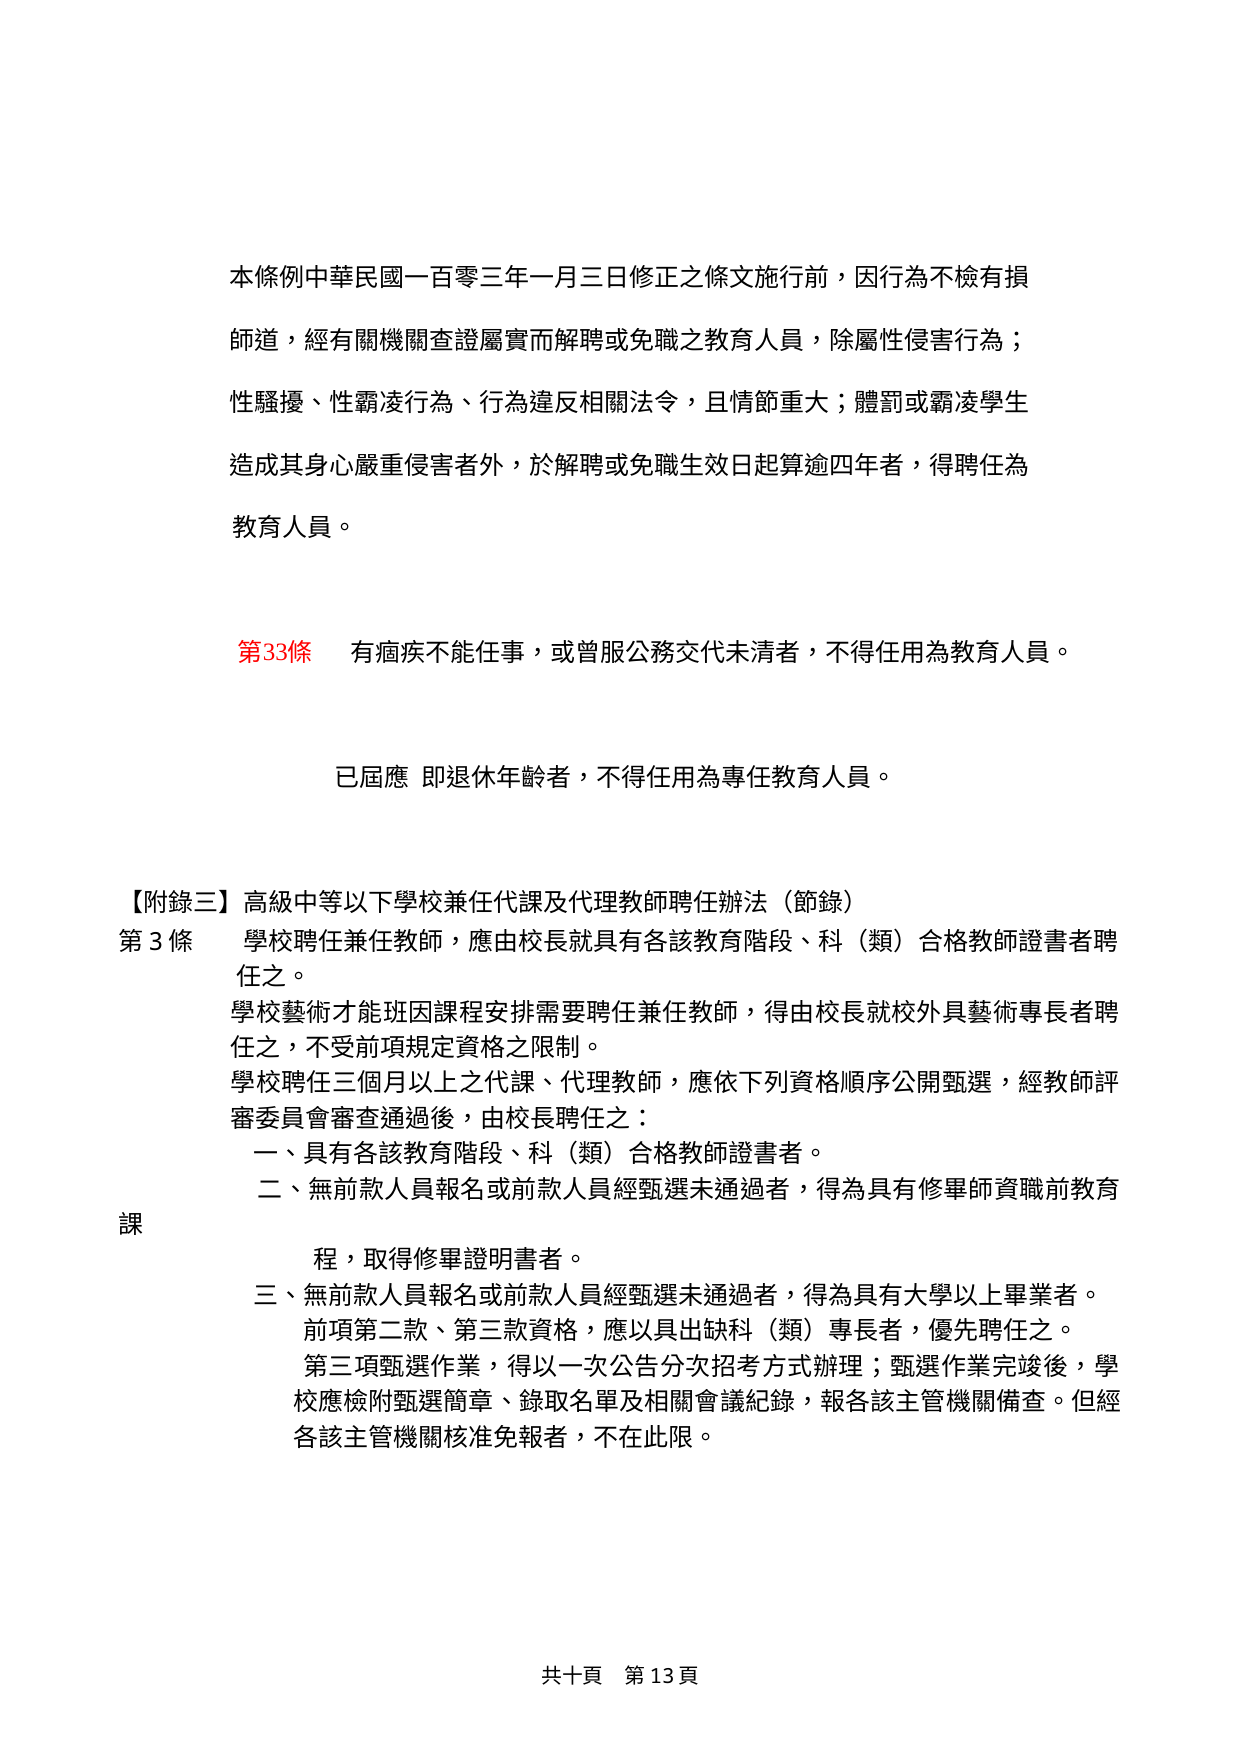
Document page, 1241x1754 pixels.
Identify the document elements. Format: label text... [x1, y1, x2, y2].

text 三、無前款人員報名或前款人員經甄選未通過者，得為具有大學以上畢業者。 [118, 1276, 1122, 1311]
text 造成其身心嚴重侵害者外，於解聘或免職生效日起算逾四年者，得聘任為 [118, 422, 1122, 484]
text 學校聘任三個月以上之代課、代理教師，應依下列資格順序公開甄選，經教師評審委員會審查通過後，由校長聘任之： [230, 1063, 1122, 1134]
text 已屆應 即退休年齡者，不得任用為專任教育人員。 [234, 734, 1122, 797]
text 本條例中華民國一百零三年一月三日修正之條文施行前，因行為不檢有損 [118, 234, 1122, 297]
text 教育人員。 [231, 484, 1122, 547]
text 學校藝術才能班因課程安排需要聘任兼任教師，得由校長就校外具藝術專長者聘任之，不受前項規定資格之限制。 [230, 993, 1122, 1063]
text 第三項甄選作業，得以一次公告分次招考方式辦理；甄選作業完竣後，學校應檢附甄選簡章、錄取名單及相關會議紀錄，報各該主管機關備查。但經各該主管機關核准免報者，不在此限。 [193, 1347, 1122, 1453]
text 程，取得修畢證明書者。 [118, 1241, 1122, 1276]
text 第3條 學校聘任兼任教師，應由校長就具有各該教育階段、科（類）合格教師證書者聘任之。 [118, 922, 1122, 993]
text 前項第二款、第三款資格，應以具出缺科（類）專長者，優先聘任之。 [168, 1311, 1122, 1347]
text 性騷擾、性霸凌行為、行為違反相關法令，且情節重大；體罰或霸凌學生 [118, 359, 1122, 422]
list 有痼疾不能任事，或曾服公務交代未清者，不得任用為教育人員。 [125, 609, 1122, 672]
text 一、具有各該教育階段、科（類）合格教師證書者。 [118, 1134, 1122, 1170]
text 【附錄三】高級中等以下學校兼任代課及代理教師聘任辦法（節錄） [118, 859, 1122, 922]
text 二、無前款人員報名或前款人員經甄選未通過者，得為具有修畢師資職前教育課 [118, 1170, 1122, 1241]
text 師道，經有關機關查證屬實而解聘或免職之教育人員，除屬性侵害行為； [118, 297, 1122, 359]
